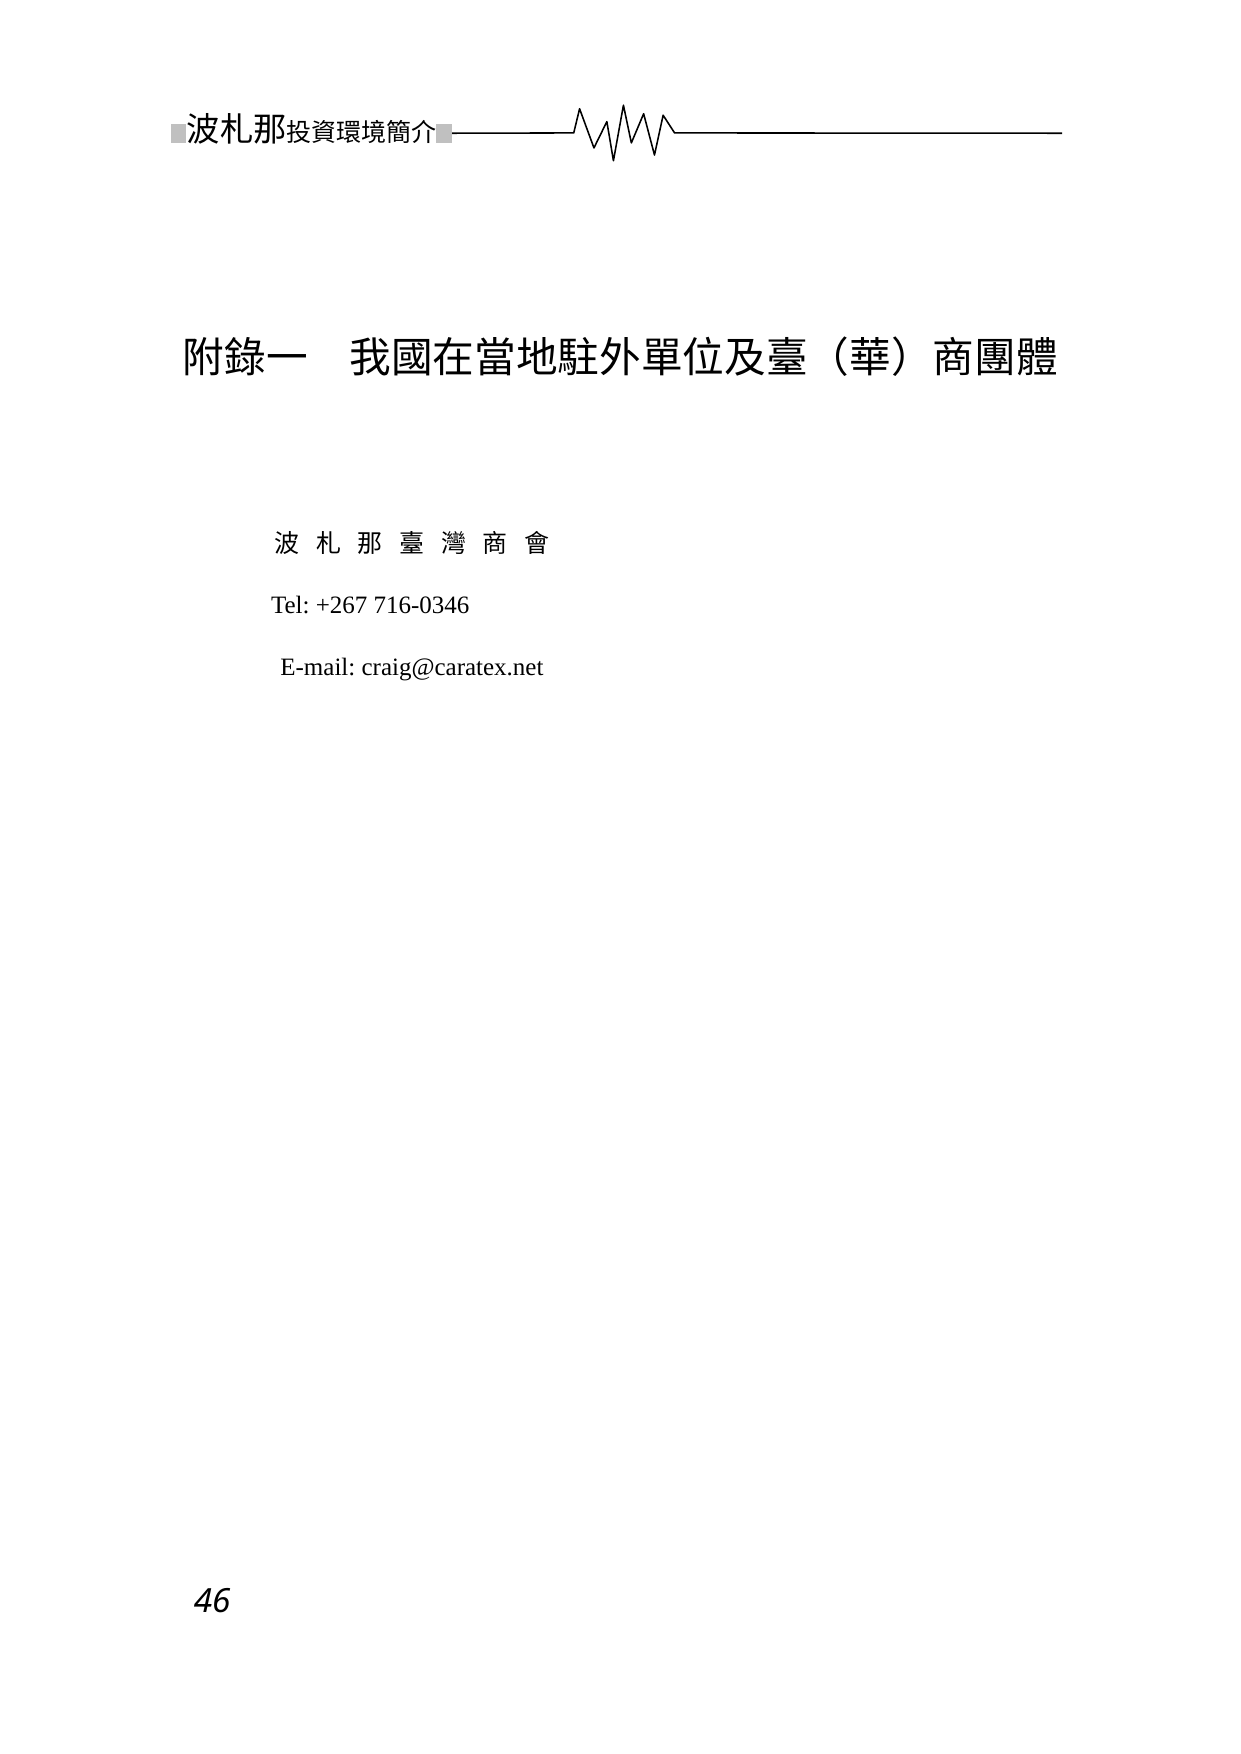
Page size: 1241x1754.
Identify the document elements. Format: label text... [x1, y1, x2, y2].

text Tel: +267 716-0346 [183, 563, 1058, 625]
text 波札那臺灣商會 [183, 500, 1058, 563]
text 附錄一 我國在當地駐外單位及臺（華）商團體 [183, 313, 1058, 375]
text E-mail: craig@caratex.net [183, 625, 1058, 688]
